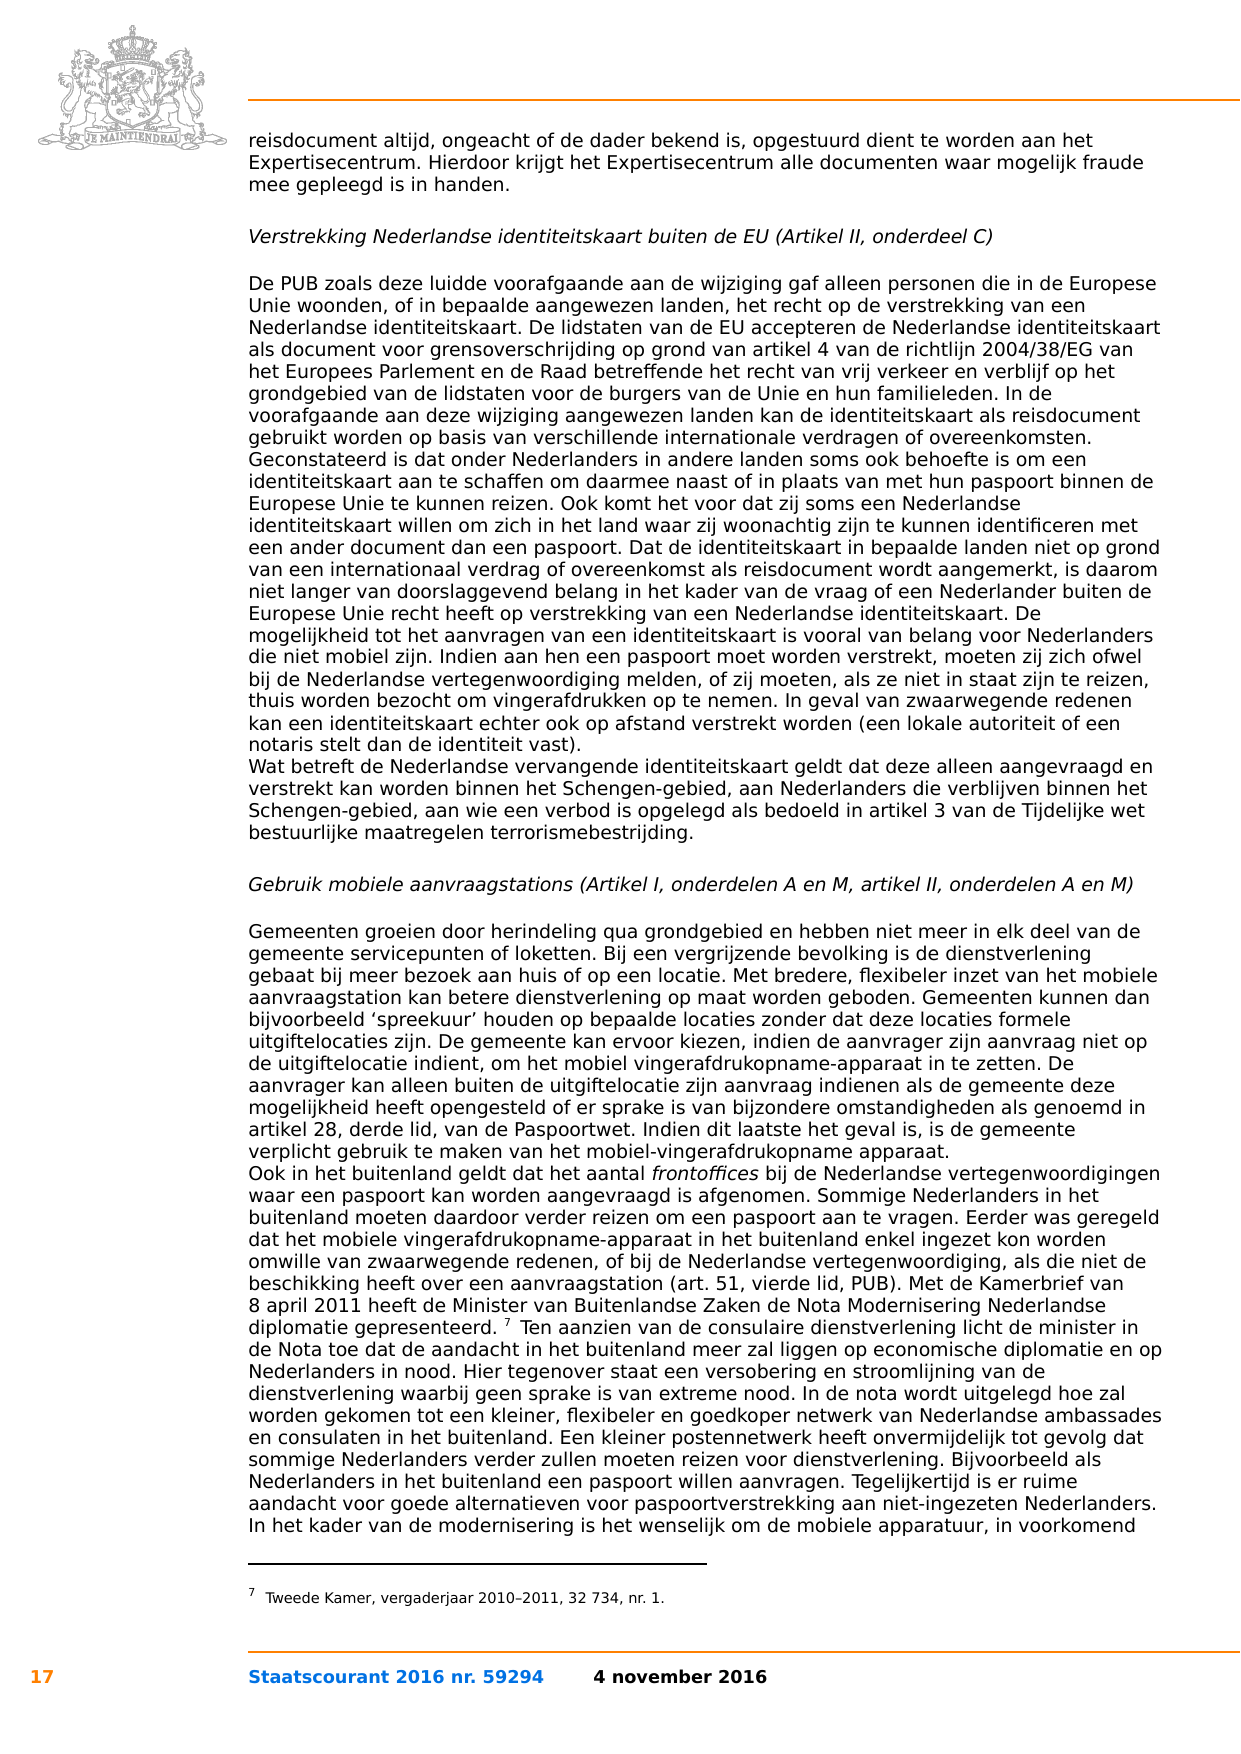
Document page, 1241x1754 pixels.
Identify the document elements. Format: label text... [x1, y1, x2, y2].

text reisdocument altijd, ongeacht of de dader bekend is, opgestuurd dient te worden aan het Expertisecentrum. Hierdoor krijgt het Expertisecentrum alle documenten waar mogelijk fraude mee gepleegd is in handen. [248, 130, 1163, 196]
text Ook in het buitenland geldt dat het aantal frontoffices bij de Nederlandse vertegenwoordigingen waar een paspoort kan worden aangevraagd is afgenomen. Sommige Nederlanders in het buitenland moeten daardoor verder reizen om een paspoort aan te vragen. Eerder was geregeld dat het mobiele vingerafdrukopname-apparaat in het buitenland enkel ingezet kon worden omwille van zwaarwegende redenen, of bij de Nederlandse vertegenwoordiging, als die niet de beschikking heeft over een aanvraagstation (art. 51, vierde lid, PUB). Met de Kamerbrief van 8 april 2011 heeft de Minister van Buitenlandse Zaken de Nota Modernisering Nederlandse diplomatie gepresenteerd. Ten aanzien van de consulaire dienstverlening licht de minister in de Nota toe dat de aandacht in het buitenland meer zal liggen op economische diplomatie en op Nederlanders in nood. Hier tegenover staat een versobering en stroomlijning van de dienstverlening waarbij geen sprake is van extreme nood. In de nota wordt uitgelegd hoe zal worden gekomen tot een kleiner, flexibeler en goedkoper netwerk van Nederlandse ambassades en consulaten in het buitenland. Een kleiner postennetwerk heeft onvermijdelijk tot gevolg dat sommige Nederlanders verder zullen moeten reizen voor dienstverlening. Bijvoorbeeld als Nederlanders in het buitenland een paspoort willen aanvragen. Tegelijkertijd is er ruime aandacht voor goede alternatieven voor paspoortverstrekking aan niet-ingezeten Nederlanders. In het kader van de modernisering is het wenselijk om de mobiele apparatuur, in voorkomend [248, 1163, 1163, 1537]
subtitle Gebruik mobiele aanvraagstations (Artikel I, onderdelen A en M, artikel II, onderdelen A en M) [248, 874, 1163, 896]
picture [38, 25, 227, 150]
text Wat betreft de Nederlandse vervangende identiteitskaart geldt dat deze alleen aangevraagd en verstrekt kan worden binnen het Schengen-gebied, aan Nederlanders die verblijven binnen het Schengen-gebied, aan wie een verbod is opgelegd als bedoeld in artikel 3 van de Tijdelijke wet bestuurlijke maatregelen terrorismebestrijding. [248, 756, 1163, 844]
subtitle Verstrekking Nederlandse identiteitskaart buiten de EU (Artikel II, onderdeel C) [248, 226, 1163, 248]
text Gemeenten groeien door herindeling qua grondgebied en hebben niet meer in elk deel van de gemeente servicepunten of loketten. Bij een vergrijzende bevolking is de dienstverlening gebaat bij meer bezoek aan huis of op een locatie. Met bredere, flexibeler inzet van het mobiele aanvraagstation kan betere dienstverlening op maat worden geboden. Gemeenten kunnen dan bijvoorbeeld ‘spreekuur’ houden op bepaalde locaties zonder dat deze locaties formele uitgiftelocaties zijn. De gemeente kan ervoor kiezen, indien de aanvrager zijn aanvraag niet op de uitgiftelocatie indient, om het mobiel vingerafdrukopname-apparaat in te zetten. De aanvrager kan alleen buiten de uitgiftelocatie zijn aanvraag indienen als de gemeente deze mogelijkheid heeft opengesteld of er sprake is van bijzondere omstandigheden als genoemd in artikel 28, derde lid, van de Paspoortwet. Indien dit laatste het geval is, is de gemeente verplicht gebruik te maken van het mobiel-vingerafdrukopname apparaat. [248, 921, 1163, 1163]
text De PUB zoals deze luidde voorafgaande aan de wijziging gaf alleen personen die in de Europese Unie woonden, of in bepaalde aangewezen landen, het recht op de verstrekking van een Nederlandse identiteitskaart. De lidstaten van de EU accepteren de Nederlandse identiteitskaart als document voor grensoverschrijding op grond van artikel 4 van de richtlijn 2004/38/EG van het Europees Parlement en de Raad betreffende het recht van vrij verkeer en verblijf op het grondgebied van de lidstaten voor de burgers van de Unie en hun familieleden. In de voorafgaande aan deze wijziging aangewezen landen kan de identiteitskaart als reisdocument gebruikt worden op basis van verschillende internationale verdragen of overeenkomsten. Geconstateerd is dat onder Nederlanders in andere landen soms ook behoefte is om een identiteitskaart aan te schaffen om daarmee naast of in plaats van met hun paspoort binnen de Europese Unie te kunnen reizen. Ook komt het voor dat zij soms een Nederlandse identiteitskaart willen om zich in het land waar zij woonachtig zijn te kunnen identificeren met een ander document dan een paspoort. Dat de identiteitskaart in bepaalde landen niet op grond van een internationaal verdrag of overeenkomst als reisdocument wordt aangemerkt, is daarom niet langer van doorslaggevend belang in het kader van de vraag of een Nederlander buiten de Europese Unie recht heeft op verstrekking van een Nederlandse identiteitskaart. De mogelijkheid tot het aanvragen van een identiteitskaart is vooral van belang voor Nederlanders die niet mobiel zijn. Indien aan hen een paspoort moet worden verstrekt, moeten zij zich ofwel bij de Nederlandse vertegenwoordiging melden, of zij moeten, als ze niet in staat zijn te reizen, thuis worden bezocht om vingerafdrukken op te nemen. In geval van zwaarwegende redenen kan een identiteitskaart echter ook op afstand verstrekt worden (een lokale autoriteit of een notaris stelt dan de identiteit vast). [248, 273, 1163, 756]
text Tweede Kamer, vergaderjaar 2010–2011, 32 734, nr. 1. [248, 1586, 1163, 1608]
